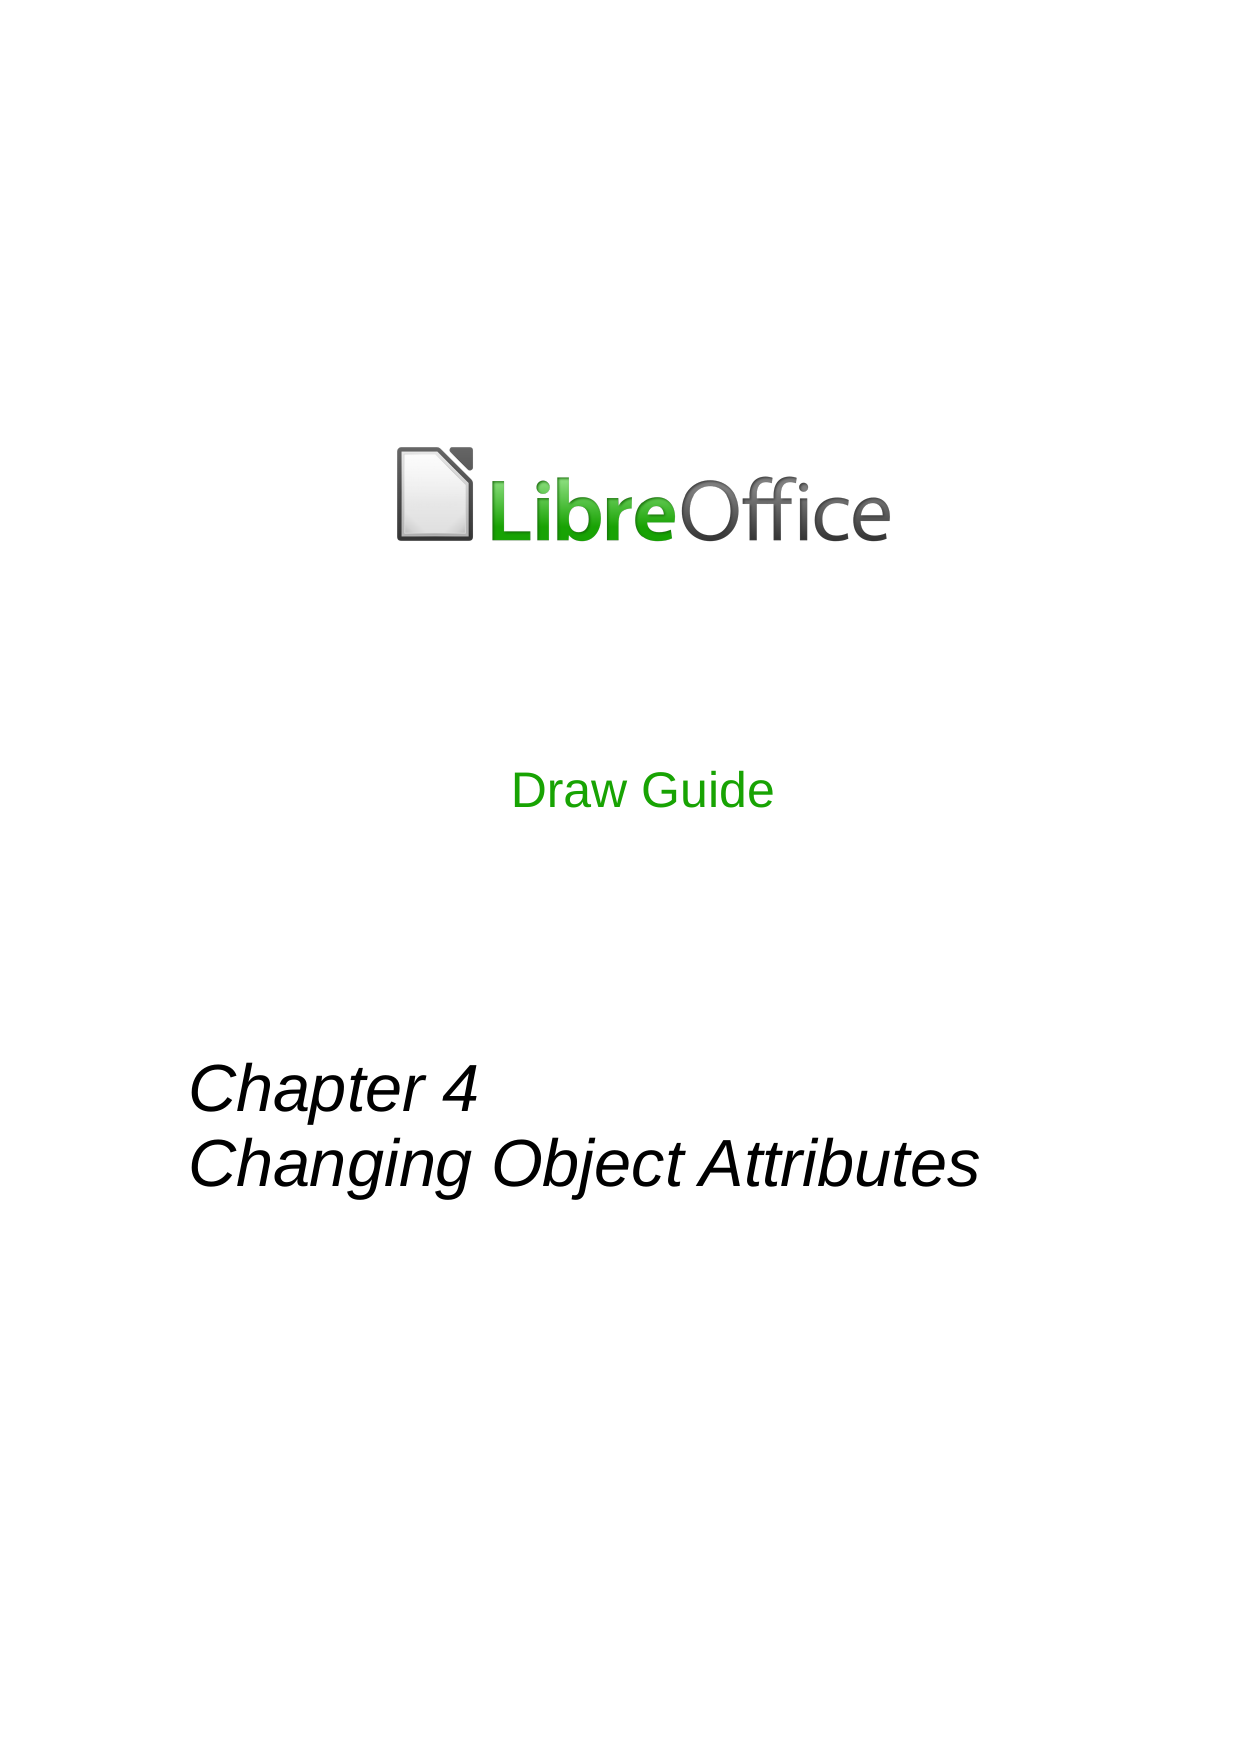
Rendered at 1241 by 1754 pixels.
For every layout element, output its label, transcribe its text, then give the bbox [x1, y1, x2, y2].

text Draw Guide [188, 761, 1098, 818]
picture [392, 442, 893, 548]
title Chapter 4 Changing Object Attributes [188, 1049, 1098, 1201]
